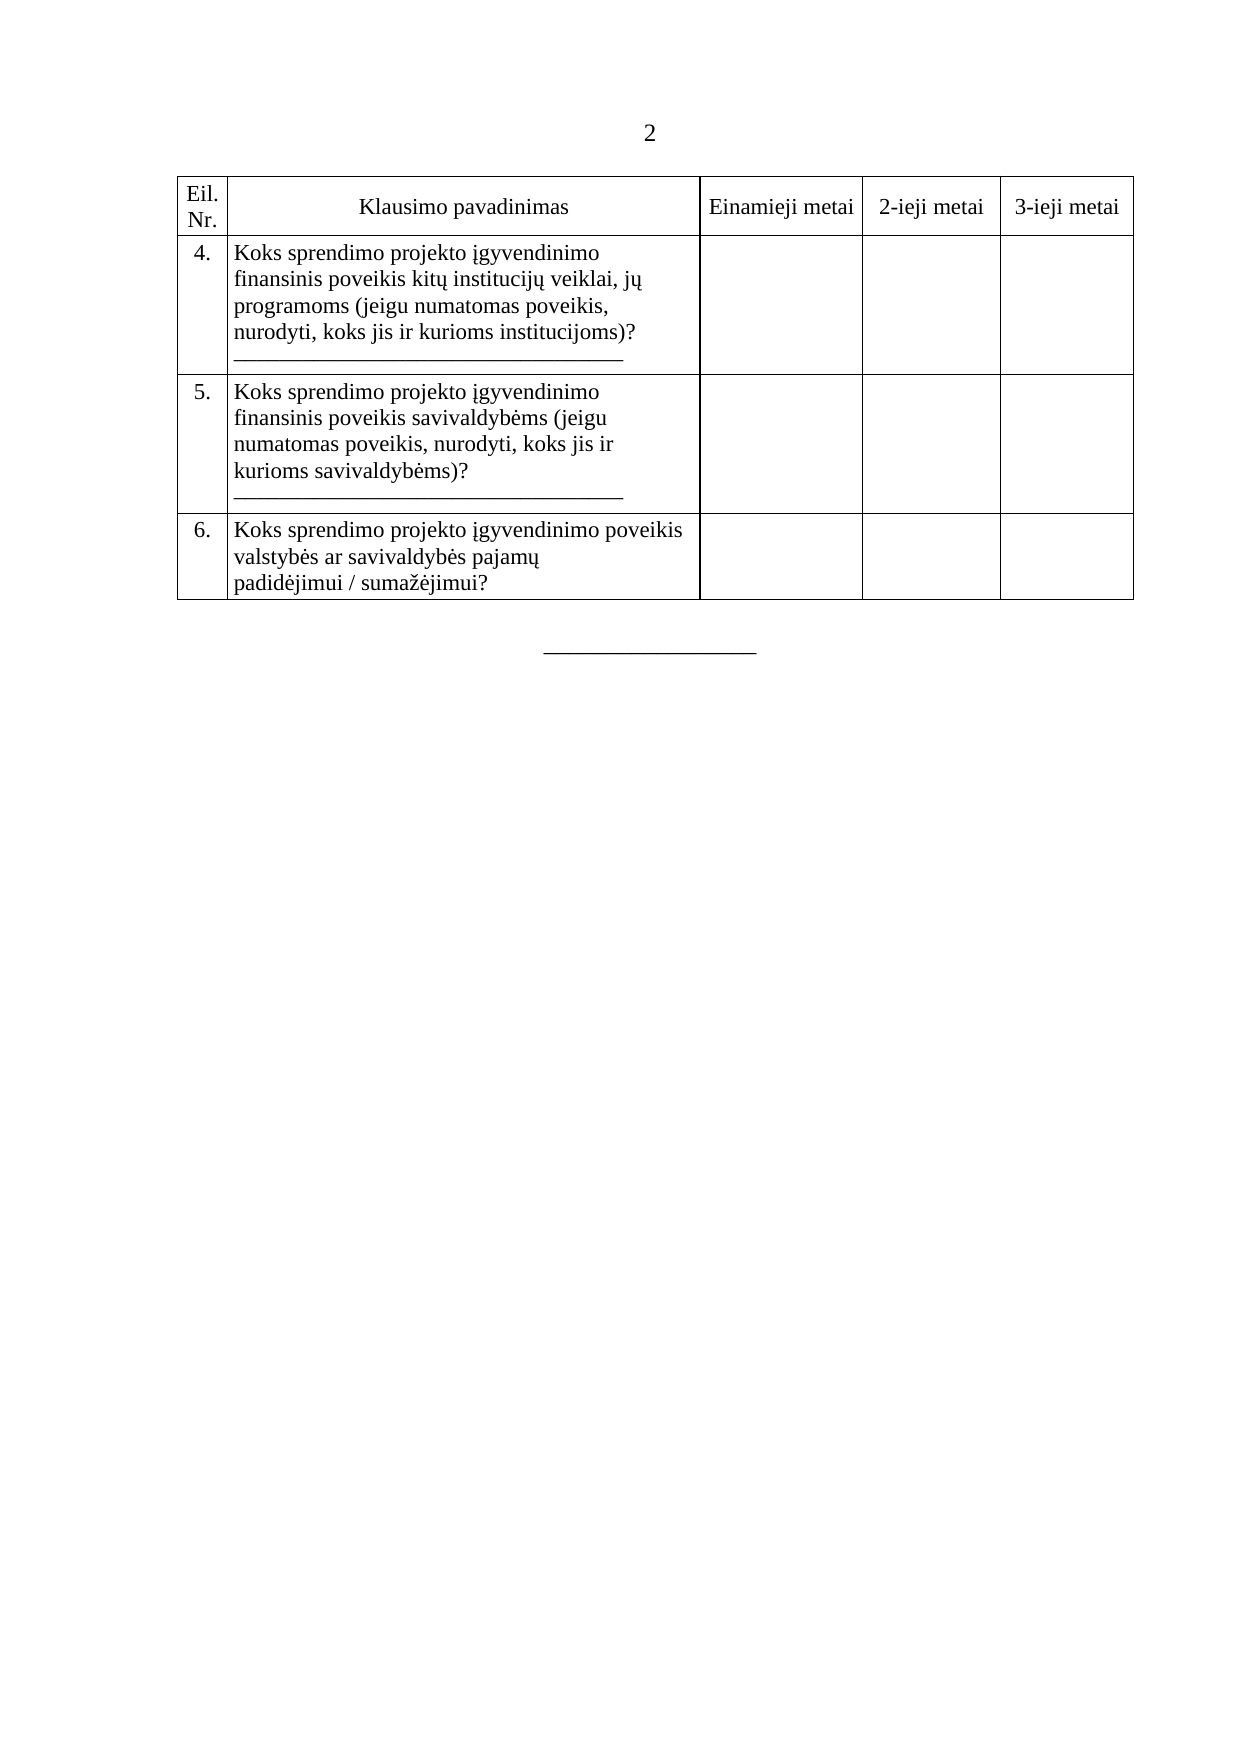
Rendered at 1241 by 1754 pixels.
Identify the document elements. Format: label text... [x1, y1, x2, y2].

text _________________ [177, 628, 1122, 657]
table_header Eil. Nr. [178, 177, 227, 235]
table_cell [1001, 514, 1133, 598]
table_cell [863, 236, 1000, 374]
table_header Einamieji metai [701, 177, 862, 235]
table_header 3-ieji metai [1001, 177, 1133, 235]
table_cell [1001, 375, 1133, 512]
table_cell Koks sprendimo projekto įgyvendinimo poveikis valstybės ar savivaldybės pajamų padidėjimui / sumažėjimui? [228, 514, 699, 598]
table_cell [701, 514, 862, 598]
table_cell Koks sprendimo projekto įgyvendinimo finansinis poveikis kitų institucijų veiklai, jų programoms (jeigu numatomas poveikis, nurodyti, koks jis ir kurioms institucijoms)? –––––––––––––––––––––––––––––––––– [228, 236, 699, 374]
table_cell Koks sprendimo projekto įgyvendinimo finansinis poveikis savivaldybėms (jeigu numatomas poveikis, nurodyti, koks jis ir kurioms savivaldybėms)? –––––––––––––––––––––––––––––––––– [228, 375, 699, 512]
table_header Klausimo pavadinimas [228, 177, 699, 235]
table_cell [1001, 236, 1133, 374]
table_header 2-ieji metai [863, 177, 1000, 235]
table_cell [701, 236, 862, 374]
table_cell 6. [178, 514, 227, 598]
table_cell [863, 514, 1000, 598]
table_cell [863, 375, 1000, 512]
table_cell 4. [178, 236, 227, 374]
table_cell 5. [178, 375, 227, 512]
table_cell [701, 375, 862, 512]
